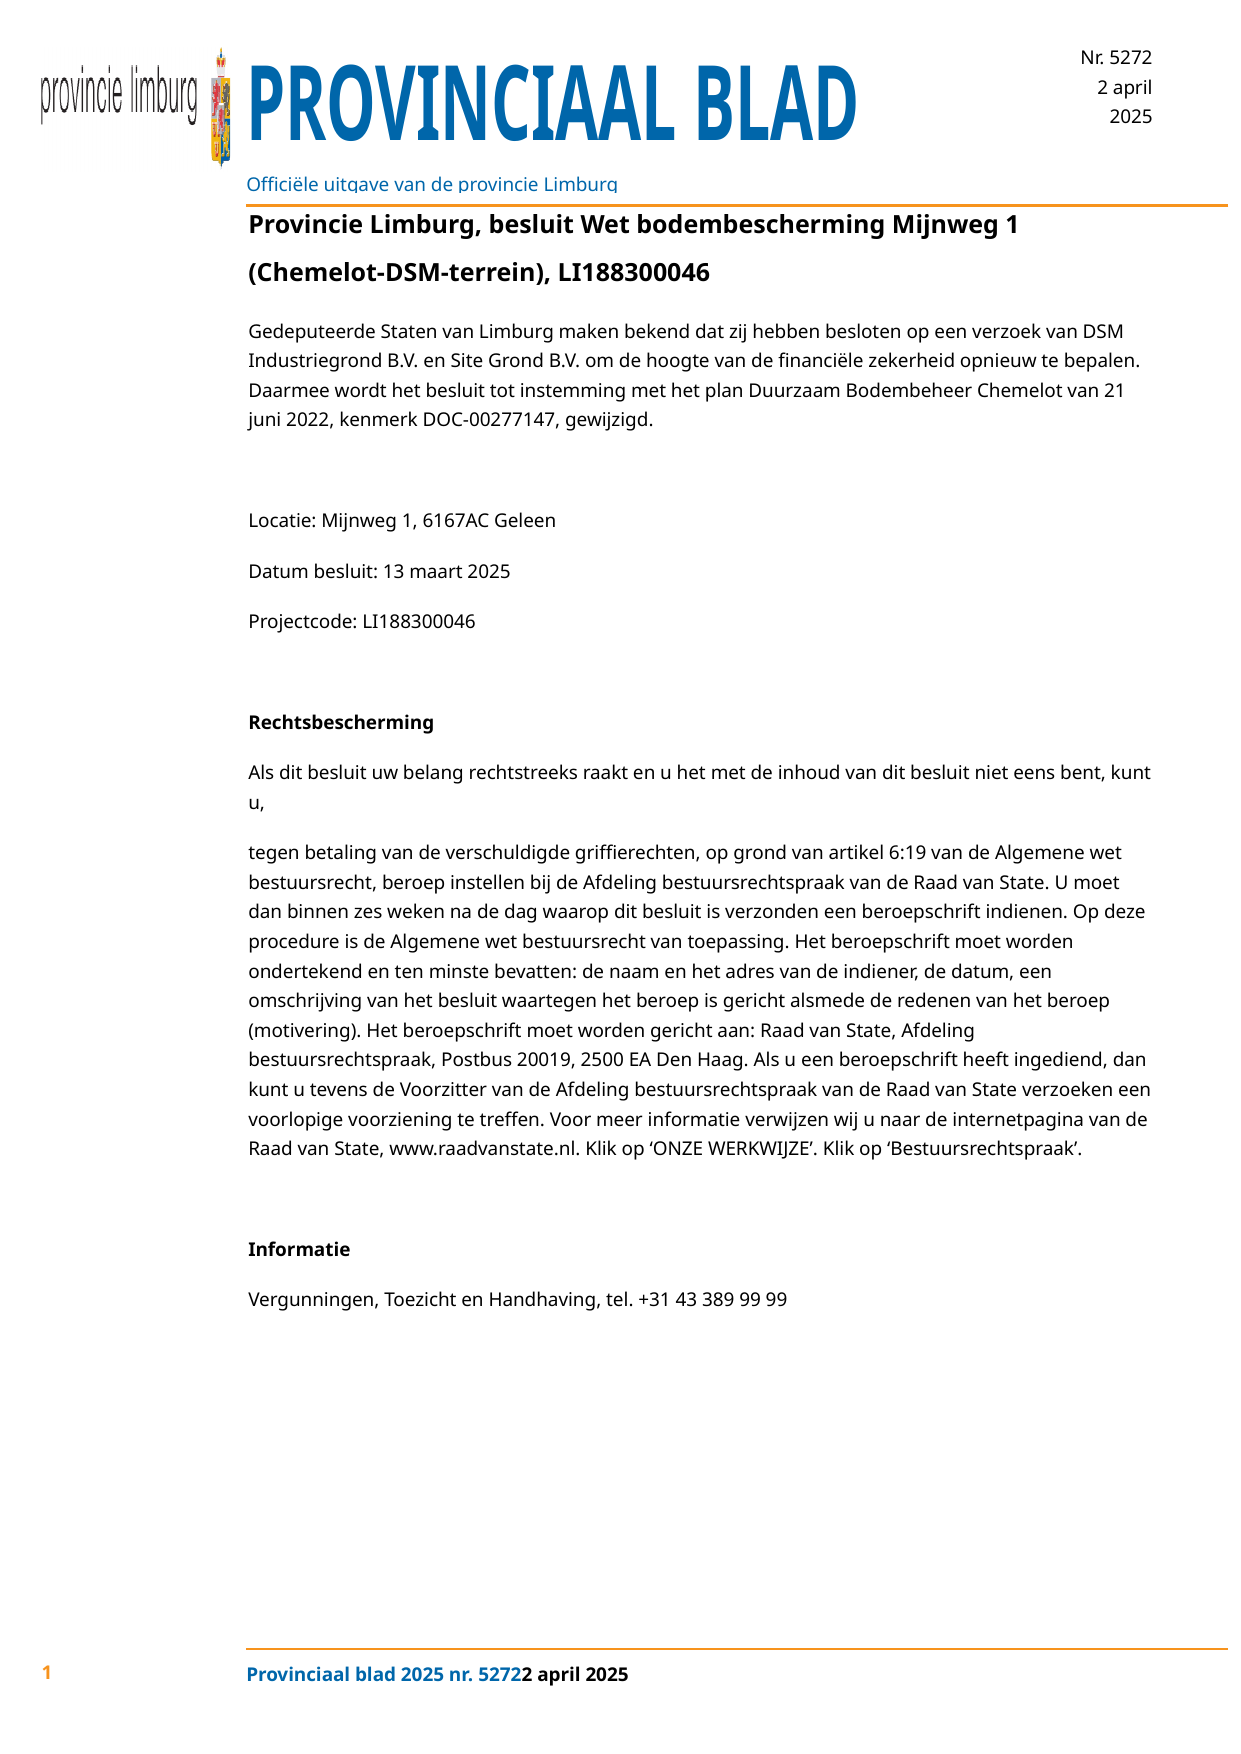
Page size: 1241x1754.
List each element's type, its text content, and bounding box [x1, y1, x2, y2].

text Als dit besluit uw belang rechtstreeks raakt en u het met de inhoud van dit besluit niet eens bent, kunt u, [248, 759, 1152, 815]
text Rechtsbescherming [248, 709, 1152, 735]
text tegen betaling van de verschuldigde griffierechten, op grond van artikel 6:19 van de Algemene wet bestuursrecht, beroep instellen bij de Afdeling bestuursrechtspraak van de Raad van State. U moet dan binnen zes weken na de dag waarop dit besluit is verzonden een beroepschrift indienen. Op deze procedure is de Algemene wet bestuursrecht van toepassing. Het beroepschrift moet worden ondertekend en ten minste bevatten: de naam en het adres van de indiener, de datum, een omschrijving van het besluit waartegen het beroep is gericht alsmede de redenen van het beroep (motivering). Het beroepschrift moet worden gericht aan: Raad van State, Afdeling bestuursrechtspraak, Postbus 20019, 2500 EA Den Haag. Als u een beroepschrift heeft ingediend, dan kunt u tevens de Voorzitter van de Afdeling bestuursrechtspraak van de Raad van State verzoeken een voorlopige voorziening te treffen. Voor meer informatie verwijzen wij u naar de internetpagina van de Raad van State, www.raadvanstate.nl. Klik op ‘ONZE WERKWIJZE’. Klik op ‘Bestuursrechtspraak’. [248, 839, 1152, 1161]
text Datum besluit: 13 maart 2025 [248, 558, 1152, 584]
text Gedeputeerde Staten van Limburg maken bekend dat zij hebben besloten op een verzoek van DSM Industriegrond B.V. en Site Grond B.V. om de hoogte van de financiële zekerheid opnieuw te bepalen. Daarmee wordt het besluit tot instemming met het plan Duurzaam Bodembeheer Chemelot van 21 juni 2022, kenmerk DOC-00277147, gewijzigd. [248, 318, 1152, 432]
text Vergunningen, Toezicht en Handhaving, tel. +31 43 389 99 99 [248, 1287, 1152, 1312]
text Projectcode: LI188300046 [248, 608, 1152, 634]
text Informatie [248, 1236, 1152, 1262]
picture [41, 47, 231, 172]
text Provincie Limburg, besluit Wet bodembescherming Mijnweg 1 (Chemelot-DSM-terrein), LI188300046 [248, 207, 1152, 288]
text Locatie: Mijnweg 1, 6167AC Geleen [248, 507, 1152, 533]
